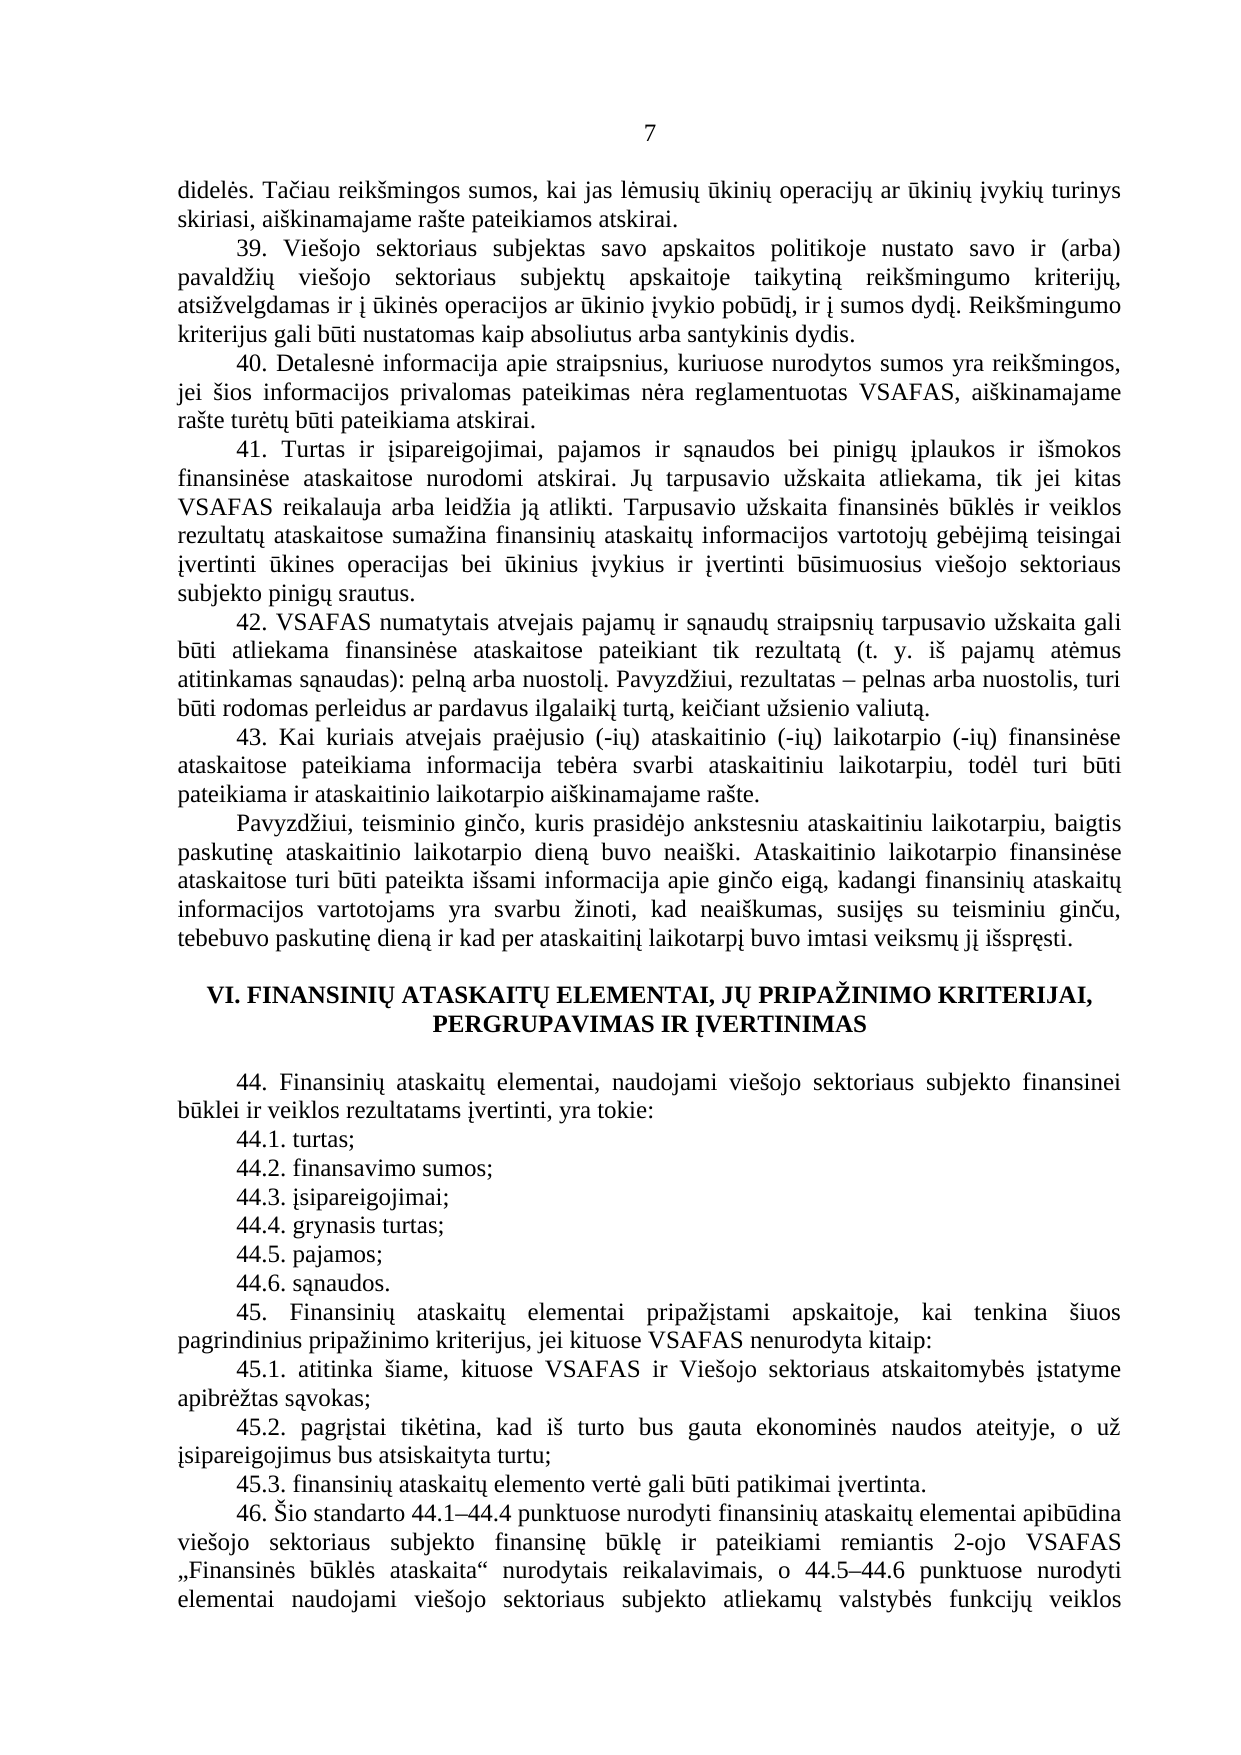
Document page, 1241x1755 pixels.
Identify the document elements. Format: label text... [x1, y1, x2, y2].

text 45.1. atitinka šiame, kituose VSAFAS ir Viešojo sektoriaus atskaitomybės įstatyme apibrėžtas sąvokas; [177, 1354, 1122, 1412]
text 45. Finansinių ataskaitų elementai pripažįstami apskaitoje, kai tenkina šiuos pagrindinius pripažinimo kriterijus, jei kituose VSAFAS nenurodyta kitaip: [177, 1297, 1122, 1354]
text 44.1. turtas; [177, 1124, 1122, 1153]
text 44.6. sąnaudos. [177, 1268, 1122, 1297]
text Pavyzdžiui, teisminio ginčo, kuris prasidėjo ankstesniu ataskaitiniu laikotarpiu, baigtis paskutinę ataskaitinio laikotarpio dieną buvo neaiški. Ataskaitinio laikotarpio finansinėse ataskaitose turi būti pateikta išsami informacija apie ginčo eigą, kadangi finansinių ataskaitų informacijos vartotojams yra svarbu žinoti, kad neaiškumas, susijęs su teisminiu ginču, tebebuvo paskutinę dieną ir kad per ataskaitinį laikotarpį buvo imtasi veiksmų jį išspręsti. [177, 808, 1122, 952]
text 44.3. įsipareigojimai; [177, 1182, 1122, 1211]
text 45.2. pagrįstai tikėtina, kad iš turto bus gauta ekonominės naudos ateityje, o už įsipareigojimus bus atsiskaityta turtu; [177, 1412, 1122, 1469]
text didelės. Tačiau reikšmingos sumos, kai jas lėmusių ūkinių operacijų ar ūkinių įvykių turinys skiriasi, aiškinamajame rašte pateikiamos atskirai. [177, 176, 1122, 233]
text 44.5. pajamos; [177, 1239, 1122, 1268]
text 40. Detalesnė informacija apie straipsnius, kuriuose nurodytos sumos yra reikšmingos, jei šios informacijos privalomas pateikimas nėra reglamentuotas VSAFAS, aiškinamajame rašte turėtų būti pateikiama atskirai. [177, 348, 1122, 434]
text 43. Kai kuriais atvejais praėjusio (-ių) ataskaitinio (-ių) laikotarpio (-ių) finansinėse ataskaitose pateikiama informacija tebėra svarbi ataskaitiniu laikotarpiu, todėl turi būti pateikiama ir ataskaitinio laikotarpio aiškinamajame rašte. [177, 722, 1122, 808]
text 44. Finansinių ataskaitų elementai, naudojami viešojo sektoriaus subjekto finansinei būklei ir veiklos rezultatams įvertinti, yra tokie: [177, 1067, 1122, 1124]
text 39. Viešojo sektoriaus subjektas savo apskaitos politikoje nustato savo ir (arba) pavaldžių viešojo sektoriaus subjektų apskaitoje taikytiną reikšmingumo kriterijų, atsižvelgdamas ir į ūkinės operacijos ar ūkinio įvykio pobūdį, ir į sumos dydį. Reikšmingumo kriterijus gali būti nustatomas kaip absoliutus arba santykinis dydis. [177, 233, 1122, 348]
text 44.4. grynasis turtas; [177, 1211, 1122, 1239]
text 46. Šio standarto 44.1–44.4 punktuose nurodyti finansinių ataskaitų elementai apibūdina viešojo sektoriaus subjekto finansinę būklę ir pateikiami remiantis 2-ojo VSAFAS „Finansinės būklės ataskaita“ nurodytais reikalavimais, o 44.5–44.6 punktuose nurodyti elementai naudojami viešojo sektoriaus subjekto atliekamų valstybės funkcijų veiklos [177, 1498, 1122, 1613]
text 45.3. finansinių ataskaitų elemento vertė gali būti patikimai įvertinta. [177, 1469, 1122, 1498]
text 41. Turtas ir įsipareigojimai, pajamos ir sąnaudos bei pinigų įplaukos ir išmokos finansinėse ataskaitose nurodomi atskirai. Jų tarpusavio užskaita atliekama, tik jei kitas VSAFAS reikalauja arba leidžia ją atlikti. Tarpusavio užskaita finansinės būklės ir veiklos rezultatų ataskaitose sumažina finansinių ataskaitų informacijos vartotojų gebėjimą teisingai įvertinti ūkines operacijas bei ūkinius įvykius ir įvertinti būsimuosius viešojo sektoriaus subjekto pinigų srautus. [177, 434, 1122, 607]
text 44.2. finansavimo sumos; [177, 1153, 1122, 1182]
text 42. VSAFAS numatytais atvejais pajamų ir sąnaudų straipsnių tarpusavio užskaita gali būti atliekama finansinėse ataskaitose pateikiant tik rezultatą (t. y. iš pajamų atėmus atitinkamas sąnaudas): pelną arba nuostolį. Pavyzdžiui, rezultatas – pelnas arba nuostolis, turi būti rodomas perleidus ar pardavus ilgalaikį turtą, keičiant užsienio valiutą. [177, 607, 1122, 722]
text VI. FINANSINIŲ ATASKAITŲ ELEMENTAI, JŲ PRIPAŽINIMO KRITERIJAI, PERGRUPAVIMAS IR ĮVERTINIMAS [177, 981, 1122, 1038]
